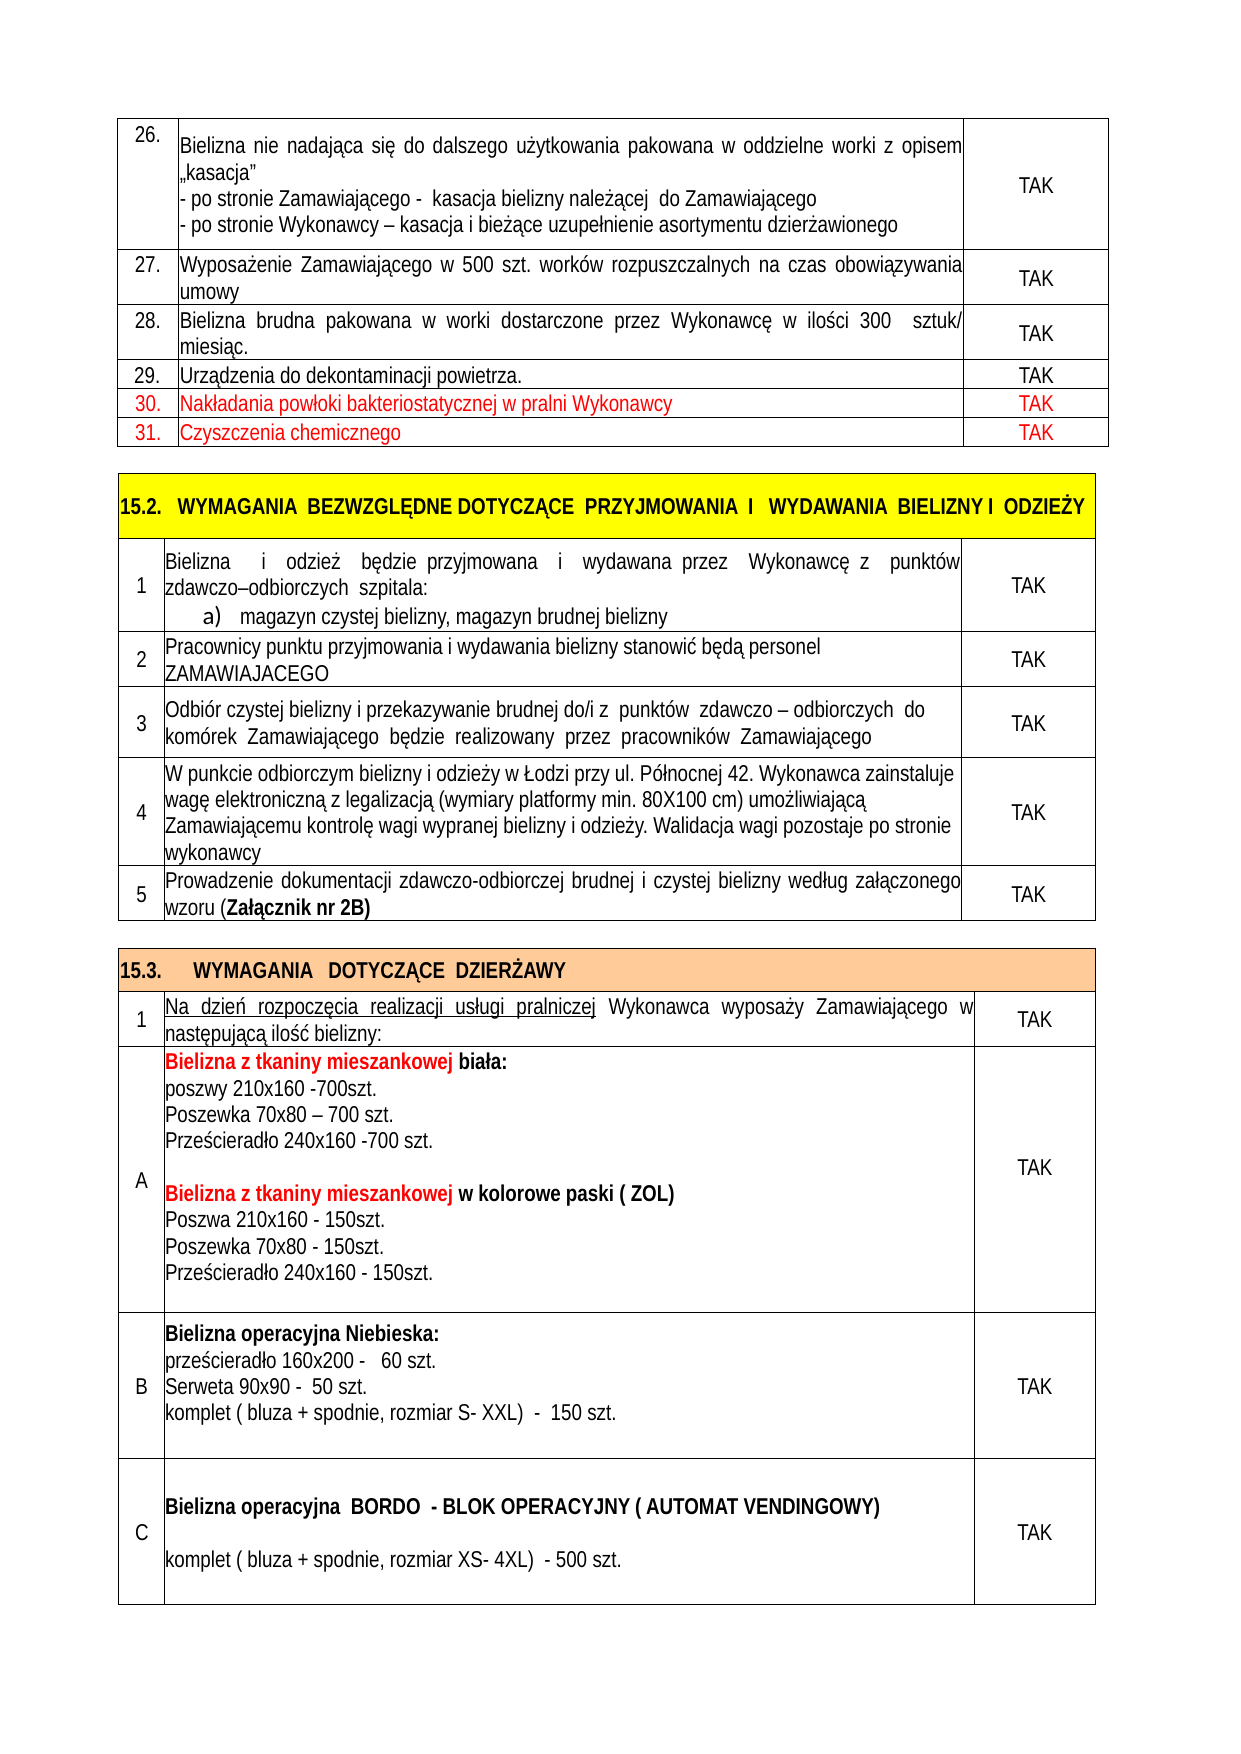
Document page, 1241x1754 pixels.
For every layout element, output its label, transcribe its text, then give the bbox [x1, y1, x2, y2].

table_cell 30. [118, 389, 178, 417]
table_cell TAK [962, 632, 1095, 686]
table_cell TAK [962, 866, 1095, 920]
table_header 15.3. WYMAGANIA DOTYCZĄCE DZIERŻAWY [119, 949, 1095, 991]
table_cell TAK [964, 418, 1108, 446]
table_cell Pracownicy punktu przyjmowania i wydawania bielizny stanowić będą personel ZAMAWIAJACEGO [165, 632, 961, 686]
table_cell Odbiór czystej bielizny i przekazywanie brudnej do/i z punktów zdawczo – odbiorczych do komórek Zamawiającego będzie realizowany przez pracowników Zamawiającego [165, 687, 961, 757]
table_cell Bielizna i odzież będzie przyjmowana i wydawana przez Wykonawcę z punktów zdawczo–odbiorczych szpitala: magazyn czystej bielizny, magazyn brudnej bielizny [165, 539, 961, 631]
table_cell TAK [964, 360, 1108, 388]
table_cell Prowadzenie dokumentacji zdawczo-odbiorczej brudnej i czystej bielizny według załączonego wzoru (Załącznik nr 2B) [165, 866, 961, 920]
table_cell B [119, 1313, 164, 1458]
table_cell 3 [119, 687, 164, 757]
table_cell [118, 119, 178, 249]
table_cell TAK [964, 305, 1108, 359]
table_cell TAK [975, 992, 1095, 1046]
table_cell TAK [962, 687, 1095, 757]
table_cell 31. [118, 418, 178, 446]
table_header 15.2. WYMAGANIA BEZWZGLĘDNE DOTYCZĄCE PRZYJMOWANIA I WYDAWANIA BIELIZNY I ODZIEŻY [119, 474, 1095, 538]
table_cell A [119, 1047, 164, 1312]
table_cell TAK [975, 1313, 1095, 1458]
table_cell Czyszczenia chemicznego [179, 418, 963, 446]
table_cell C [119, 1459, 164, 1604]
table_cell Bielizna operacyjna BORDO - BLOK OPERACYJNY ( AUTOMAT VENDINGOWY) komplet ( bluza + spodnie, rozmiar XS- 4XL) - 500 szt. [165, 1459, 974, 1604]
table_cell Wyposażenie Zamawiającego w 500 szt. worków rozpuszczalnych na czas obowiązywania umowy [179, 250, 963, 304]
table_cell [118, 305, 178, 359]
table_cell 2 [119, 632, 164, 686]
table_cell TAK [964, 389, 1108, 417]
table_cell TAK [964, 250, 1108, 304]
table_cell Nakładania powłoki bakteriostatycznej w pralni Wykonawcy [179, 389, 963, 417]
table_cell [118, 250, 178, 304]
table_cell 1 [119, 992, 164, 1046]
table_cell 1 [119, 539, 164, 631]
table_cell TAK [975, 1047, 1095, 1312]
table_cell Na dzień rozpoczęcia realizacji usługi pralniczej Wykonawca wyposaży Zamawiającego w następującą ilość bielizny: [165, 992, 974, 1046]
table_cell 4 [119, 758, 164, 865]
table_cell TAK [962, 758, 1095, 865]
table_cell 5 [119, 866, 164, 920]
table_cell TAK [964, 119, 1108, 249]
table_cell W punkcie odbiorczym bielizny i odzieży w Łodzi przy ul. Północnej 42. Wykonawca zainstaluje wagę elektroniczną z legalizacją (wymiary platformy min. 80X100 cm) umożliwiającą Zamawiającemu kontrolę wagi wypranej bielizny i odzieży. Walidacja wagi pozostaje po stronie wykonawcy [165, 758, 961, 865]
table_cell TAK [962, 539, 1095, 631]
table_cell Bielizna operacyjna Niebieska: prześcieradło 160x200 - 60 szt. Serweta 90x90 - 50 szt. komplet ( bluza + spodnie, rozmiar S- XXL) - 150 szt. [165, 1313, 974, 1458]
table_cell Bielizna nie nadająca się do dalszego użytkowania pakowana w oddzielne worki z opisem „kasacja” - po stronie Zamawiającego - kasacja bielizny należącej do Zamawiającego - po stronie Wykonawcy – kasacja i bieżące uzupełnienie asortymentu dzierżawionego [179, 119, 963, 249]
table_cell Bielizna brudna pakowana w worki dostarczone przez Wykonawcę w ilości 300 sztuk/ miesiąc. [179, 305, 963, 359]
table_cell Bielizna z tkaniny mieszankowej biała: poszwy 210x160 -700szt. Poszewka 70x80 – 700 szt. Prześcieradło 240x160 -700 szt. Bielizna z tkaniny mieszankowej w kolorowe paski ( ZOL) Poszwa 210x160 - 150szt. Poszewka 70x80 - 150szt. Prześcieradło 240x160 - 150szt. [165, 1047, 974, 1312]
table_cell 29. [118, 360, 178, 388]
table_cell TAK [975, 1459, 1095, 1604]
table_cell Urządzenia do dekontaminacji powietrza. [179, 360, 963, 388]
